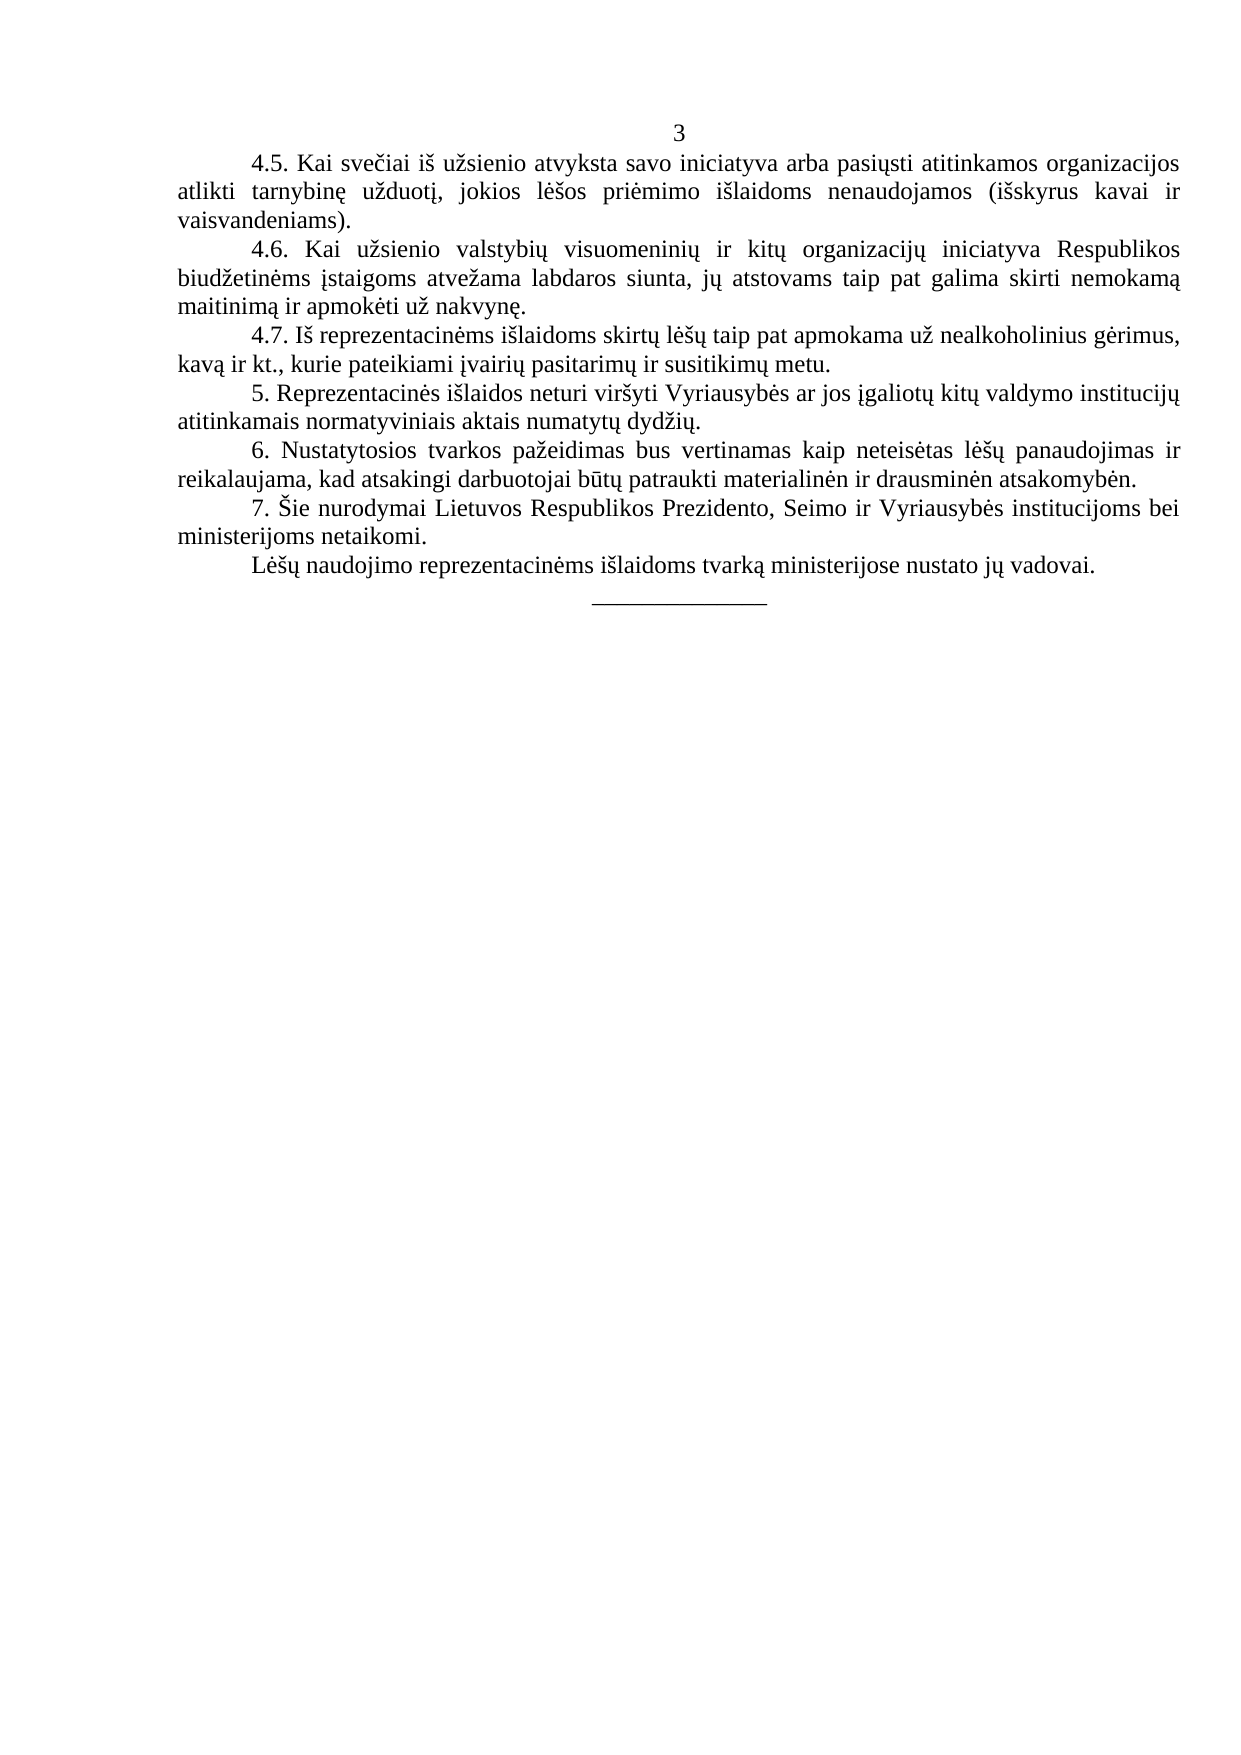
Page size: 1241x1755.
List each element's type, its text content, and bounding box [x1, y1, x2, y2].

text 6. Nustatytosios tvarkos pažeidimas bus vertinamas kaip neteisėtas lėšų panaudojimas ir reikalaujama, kad atsakingi darbuotojai būtų patraukti materialinėn ir drausminėn atsakomybėn. [177, 435, 1181, 493]
text 4.6. Kai užsienio valstybių visuomeninių ir kitų organizacijų iniciatyva Respublikos biudžetinėms įstaigoms atvežama labdaros siunta, jų atstovams taip pat galima skirti nemokamą maitinimą ir apmokėti už nakvynę. [177, 234, 1181, 320]
text Lėšų naudojimo reprezentacinėms išlaidoms tvarką ministerijose nustato jų vadovai. [177, 550, 1181, 579]
text 7. Šie nurodymai Lietuvos Respublikos Prezidento, Seimo ir Vyriausybės institucijoms bei ministerijoms netaikomi. [177, 493, 1181, 550]
text 5. Reprezentacinės išlaidos neturi viršyti Vyriausybės ar jos įgaliotų kitų valdymo institucijų atitinkamais normatyviniais aktais numatytų dydžių. [177, 378, 1181, 435]
text 4.5. Kai svečiai iš užsienio atvyksta savo iniciatyva arba pasiųsti atitinkamos organizacijos atlikti tarnybinę užduotį, jokios lėšos priėmimo išlaidoms nenaudojamos (išskyrus kavai ir vaisvandeniams). [177, 148, 1181, 234]
text 4.7. Iš reprezentacinėms išlaidoms skirtų lėšų taip pat apmokama už nealkoholinius gėrimus, kavą ir kt., kurie pateikiami įvairių pasitarimų ir susitikimų metu. [177, 320, 1181, 378]
text ______________ [177, 579, 1181, 608]
